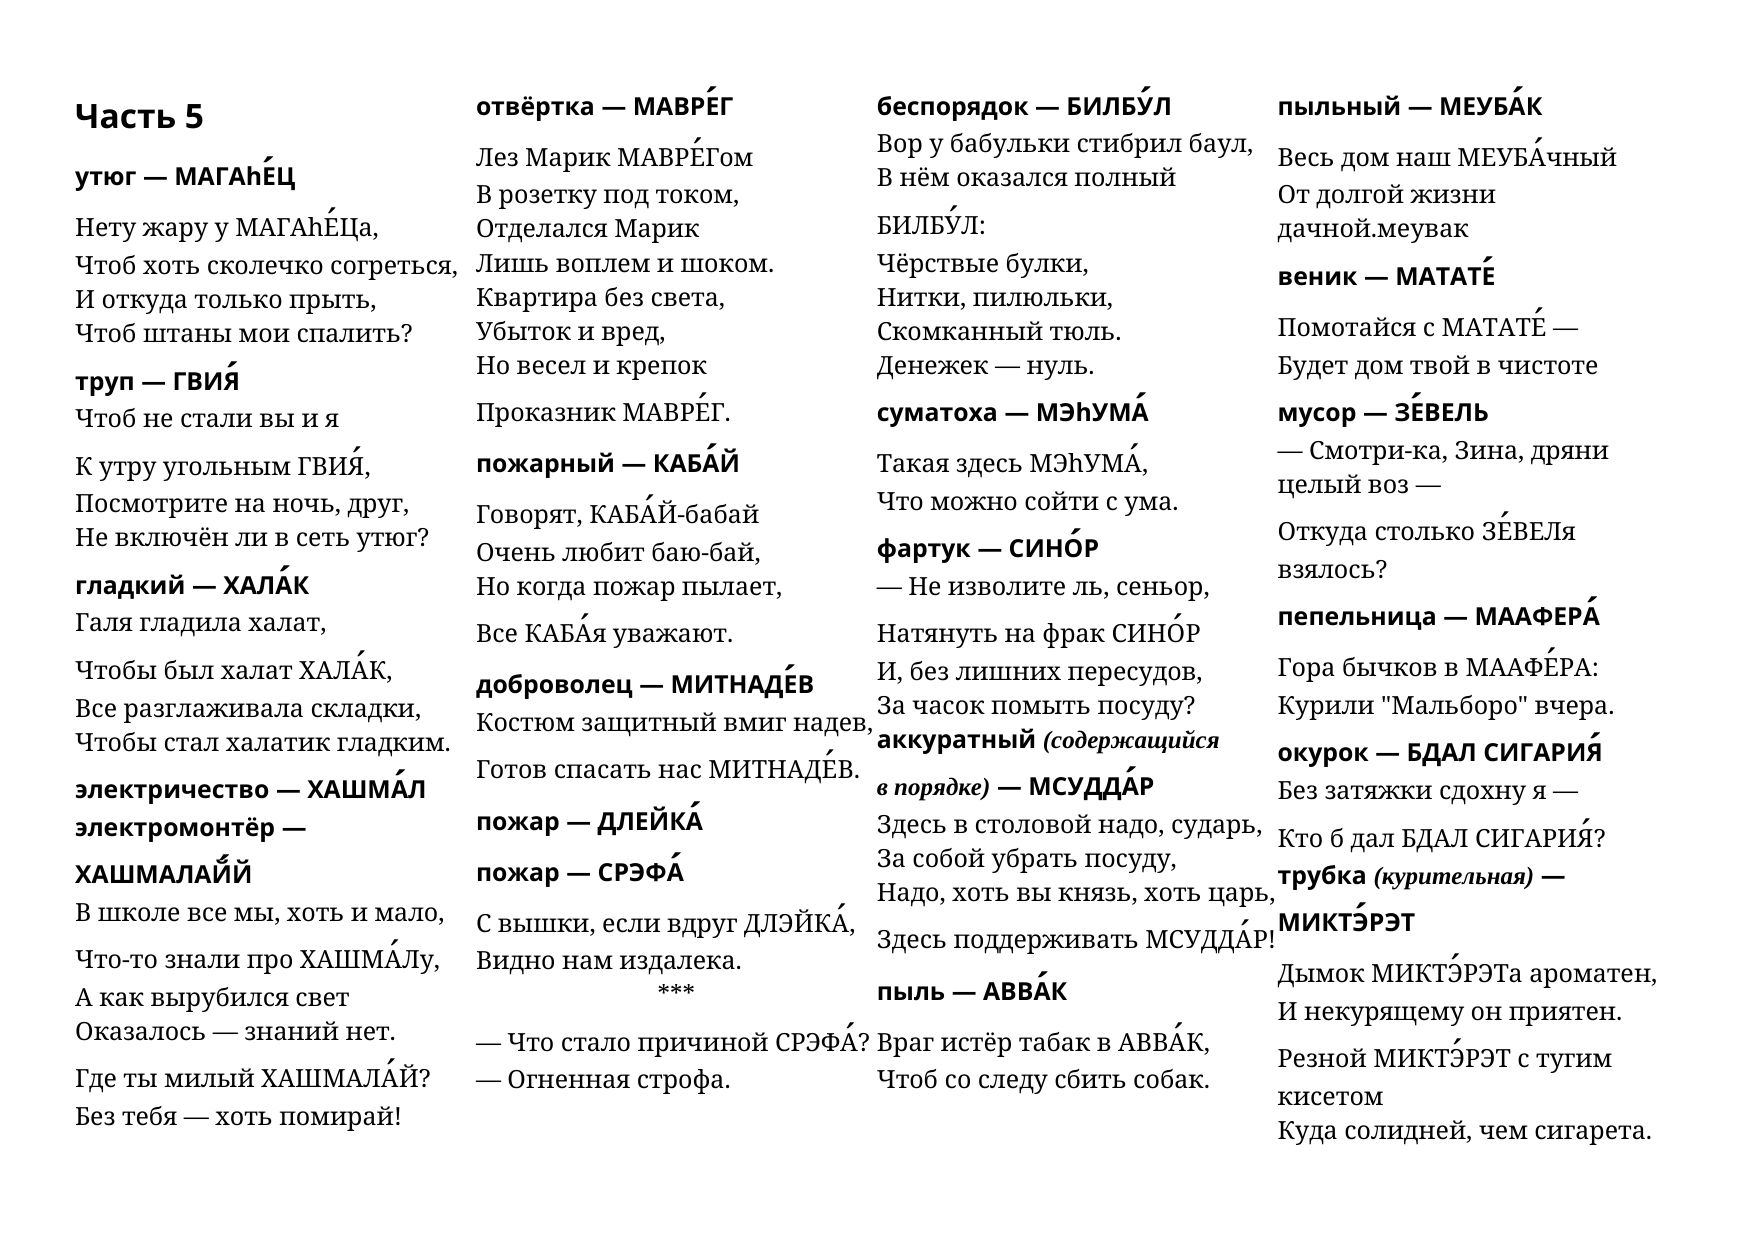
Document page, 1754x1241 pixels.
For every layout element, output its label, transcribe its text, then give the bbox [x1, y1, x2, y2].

text Надо, хоть вы князь, хоть царь, [877, 875, 1277, 909]
subtitle суматоха — МЭhУМА́ [877, 381, 1277, 432]
text Говорят, КАБА́Й-бабай [476, 483, 877, 534]
text Где ты милый ХАШМАЛА́Й? [75, 1047, 476, 1098]
text Чёрствые булки, [877, 245, 1277, 279]
text Нету жару у МАГАhЕ́Ца, [75, 197, 476, 248]
subtitle труп — ГВИЯ́ [75, 350, 476, 401]
text Видно нам издалека. [476, 943, 877, 977]
text Но весел и крепок [476, 347, 877, 381]
subtitle пыль — АВВА́К [877, 960, 1277, 1011]
subtitle отвёртка — МАВРЕ́Г [476, 75, 877, 126]
text Здесь в столовой надо, сударь, [877, 807, 1277, 841]
text Лез Марик МАВРЕ́Гом [476, 126, 877, 177]
text Весь дом наш МЕУБА́чный [1277, 126, 1678, 177]
text Все КАБА́я уважают. [476, 603, 877, 654]
subtitle электромонтёр — ХАШМАЛАЙ́Й [75, 809, 476, 894]
text Галя гладила халат, [75, 605, 476, 639]
text А как вырубился свет [75, 979, 476, 1013]
subtitle беспорядок — БИЛБУ́Л [877, 75, 1277, 126]
text Чтоб штаны мои спалить? [75, 316, 476, 350]
text Квартира без света, [476, 279, 877, 313]
text Курили "Мальборо" вчера. [1277, 688, 1678, 722]
subtitle пожар — ДЛЕЙКА́ [476, 790, 877, 841]
text Что-то знали про ХАШМА́Лу, [75, 928, 476, 979]
text Такая здесь МЭhУМА́, [877, 432, 1277, 483]
text Все разглаживала складки, [75, 690, 476, 724]
subtitle аккуратный (содержащийся [877, 722, 1277, 756]
subtitle пожар — СРЭФА́ [476, 841, 877, 892]
text Откуда столько ЗЕ́ВЕЛя взялось? [1277, 501, 1678, 586]
text Куда солидней, чем сигарета. [1277, 1113, 1678, 1147]
text Готов спасать нас МИТНАДЕ́В. [476, 739, 877, 790]
text Кто б дал БДАЛ СИГАРИЯ́? [1277, 807, 1678, 858]
text Денежек — нуль. [877, 347, 1277, 381]
text Скомканный тюль. [877, 313, 1277, 347]
text К утру угольным ГВИЯ́, [75, 435, 476, 486]
text Чтоб хоть сколечко согреться, [75, 248, 476, 282]
text Натянуть на фрак СИНО́Р [877, 603, 1277, 654]
text Будет дом твой в чистоте [1277, 347, 1678, 381]
text — Не изволите ль, сеньор, [877, 569, 1277, 603]
text Костюм защитный вмиг надев, [476, 705, 877, 739]
text От долгой жизни дачной.меувак [1277, 177, 1678, 245]
subtitle трубка (курительная) — МИКТЭ́РЭТ [1277, 858, 1678, 943]
subtitle в порядке) — МСУДДА́Р [877, 756, 1277, 807]
text Очень любит баю-бай, [476, 534, 877, 569]
text Резной МИКТЭ́РЭТ с тугим кисетом [1277, 1028, 1678, 1113]
text Нитки, пилюльки, [877, 279, 1277, 313]
text И откуда только прыть, [75, 282, 476, 316]
subtitle пепельница — МААФЕРА́ [1277, 586, 1678, 637]
text Отделался Марик [476, 211, 877, 245]
text Что можно сойти с ума. [877, 483, 1277, 518]
text Без затяжки сдохну я — [1277, 773, 1678, 807]
text Без тебя — хоть помирай! [75, 1098, 476, 1132]
text Но когда пожар пылает, [476, 569, 877, 603]
text — Смотри-ка, Зина, дряни целый воз — [1277, 432, 1678, 501]
text С вышки, если вдруг ДЛЭЙКА́, [476, 892, 877, 943]
text И некурящему он приятен. [1277, 994, 1678, 1028]
text Убыток и вред, [476, 313, 877, 347]
text Дымок МИКТЭ́РЭТа ароматен, [1277, 943, 1678, 994]
text Помотайся с МАТАТЕ́ — [1277, 296, 1678, 347]
text В розетку под током, [476, 177, 877, 211]
text В нём оказался полный БИЛБУ́Л: [877, 160, 1277, 245]
text — Что стало причиной СРЭФА́? [476, 1011, 877, 1062]
subtitle мусор — ЗЕ́ВЕЛЬ [1277, 381, 1678, 432]
text И, без лишних пересудов, [877, 654, 1277, 688]
text Посмотрите на ночь, друг, [75, 486, 476, 520]
text Чтоб со следу сбить собак. [877, 1062, 1277, 1096]
text *** [476, 977, 877, 1011]
text — Огненная строфа. [476, 1062, 877, 1096]
subtitle утюг — МАГАhЕ́Ц [75, 146, 476, 197]
text В школе все мы, хоть и мало, [75, 894, 476, 928]
subtitle гладкий — ХАЛА́К [75, 554, 476, 605]
text Враг истёр табак в АВВА́К, [877, 1011, 1277, 1062]
subtitle окурок — БДАЛ СИГАРИЯ́ [1277, 722, 1678, 773]
subtitle пыльный — МЕУБА́К [1277, 75, 1678, 126]
subtitle пожарный — КАБА́Й [476, 432, 877, 483]
subtitle фартук — СИНО́Р [877, 518, 1277, 569]
text Чтоб не стали вы и я [75, 401, 476, 435]
text За часок помыть посуду? [877, 688, 1277, 722]
text За собой убрать посуду, [877, 841, 1277, 875]
text Вор у бабульки стибрил баул, [877, 126, 1277, 160]
text Гора бычков в МААФЕ́РА: [1277, 637, 1678, 688]
text Не включён ли в сеть утюг? [75, 520, 476, 554]
text Лишь воплем и шоком. [476, 245, 877, 279]
text Оказалось — знаний нет. [75, 1013, 476, 1047]
subtitle веник — МАТАТЕ́ [1277, 245, 1678, 296]
text Здесь поддерживать МСУДДА́Р! [877, 909, 1277, 960]
subtitle электричество — ХАШМА́Л [75, 758, 476, 809]
text Чтобы стал халатик гладким. [75, 724, 476, 758]
text Проказник МАВРЕ́Г. [476, 381, 877, 432]
subtitle доброволец — МИТНАДЕ́В [476, 654, 877, 705]
text Чтобы был халат ХАЛА́К, [75, 639, 476, 690]
